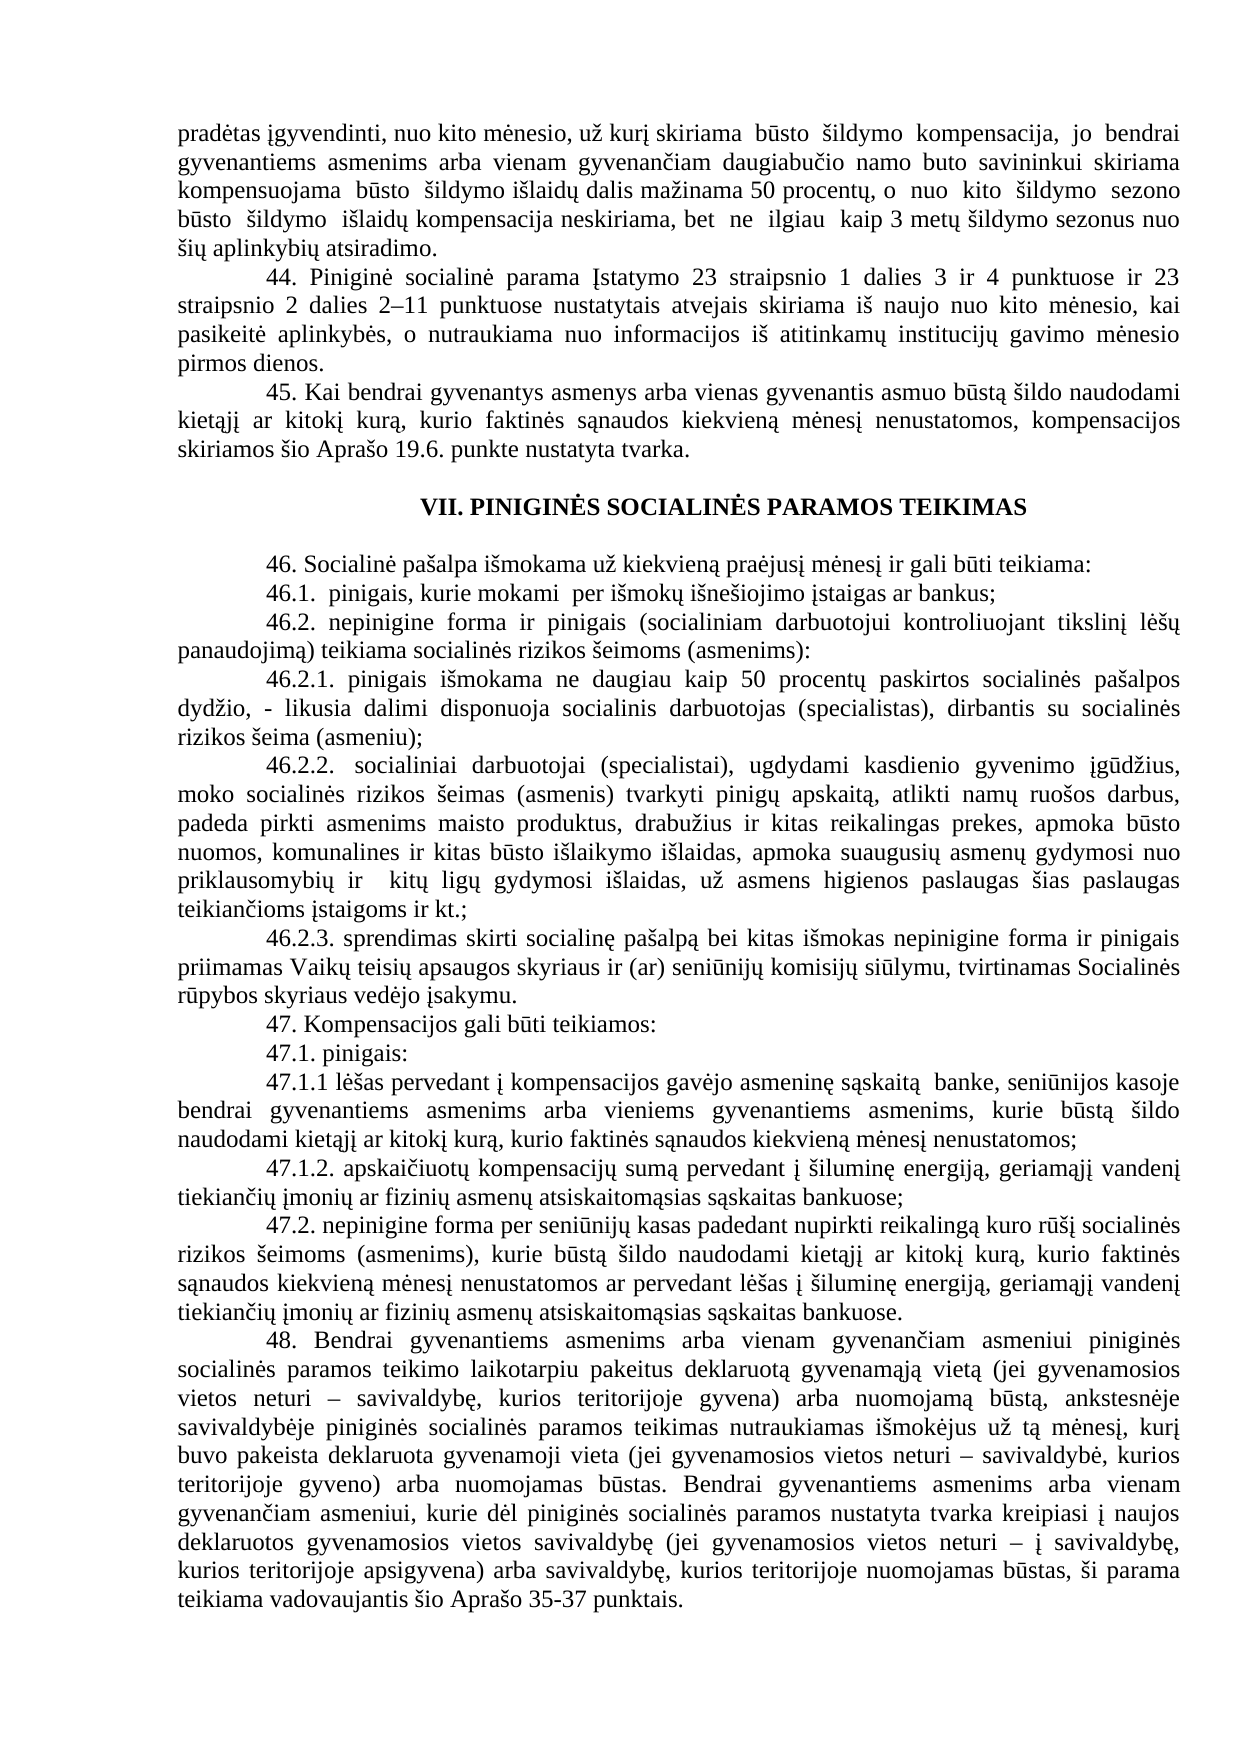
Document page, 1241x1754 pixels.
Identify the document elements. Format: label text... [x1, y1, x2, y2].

text 46.2.1. pinigais išmokama ne daugiau kaip 50 procentų paskirtos socialinės pašalpos dydžio, - likusia dalimi disponuoja socialinis darbuotojas (specialistas), dirbantis su socialinės rizikos šeima (asmeniu); [177, 664, 1181, 751]
text 46. Socialinė pašalpa išmokama už kiekvieną praėjusį mėnesį ir gali būti teikiama: [177, 549, 1181, 578]
text 47.1.2. apskaičiuotų kompensacijų sumą pervedant į šiluminę energiją, geriamąjį vandenį tiekiančių įmonių ar fizinių asmenų atsiskaitomąsias sąskaitas bankuose; [177, 1153, 1181, 1211]
text 47.2. nepinigine forma per seniūnijų kasas padedant nupirkti reikalingą kuro rūšį socialinės rizikos šeimoms (asmenims), kurie būstą šildo naudodami kietąjį ar kitokį kurą, kurio faktinės sąnaudos kiekvieną mėnesį nenustatomos ar pervedant lėšas į šiluminę energiją, geriamąjį vandenį tiekiančių įmonių ar fizinių asmenų atsiskaitomąsias sąskaitas bankuose. [177, 1211, 1181, 1326]
text 47. Kompensacijos gali būti teikiamos: [177, 1009, 1181, 1038]
text 45. Kai bendrai gyvenantys asmenys arba vienas gyvenantis asmuo būstą šildo naudodami kietąjį ar kitokį kurą, kurio faktinės sąnaudos kiekvieną mėnesį nenustatomos, kompensacijos skiriamos šio Aprašo 19.6. punkte nustatyta tvarka. [177, 377, 1181, 463]
text 47.1. pinigais: [177, 1038, 1181, 1067]
text 46.2.3. sprendimas skirti socialinę pašalpą bei kitas išmokas nepinigine forma ir pinigais priimamas Vaikų teisių apsaugos skyriaus ir (ar) seniūnijų komisijų siūlymu, tvirtinamas Socialinės rūpybos skyriaus vedėjo įsakymu. [177, 923, 1181, 1009]
text pradėtas įgyvendinti, nuo kito mėnesio, už kurį skiriama būsto šildymo kompensacija, jo bendrai gyvenantiems asmenims arba vienam gyvenančiam daugiabučio namo buto savininkui skiriama kompensuojama būsto šildymo išlaidų dalis mažinama 50 procentų, o nuo kito šildymo sezono būsto šildymo išlaidų kompensacija neskiriama, bet ne ilgiau kaip 3 metų šildymo sezonus nuo šių aplinkybių atsiradimo. [177, 118, 1181, 262]
text 46.1. pinigais, kurie mokami per išmokų išnešiojimo įstaigas ar bankus; [177, 578, 1181, 607]
text 46.2.2. socialiniai darbuotojai (specialistai), ugdydami kasdienio gyvenimo įgūdžius, moko socialinės rizikos šeimas (asmenis) tvarkyti pinigų apskaitą, atlikti namų ruošos darbus, padeda pirkti asmenims maisto produktus, drabužius ir kitas reikalingas prekes, apmoka būsto nuomos, komunalines ir kitas būsto išlaikymo išlaidas, apmoka suaugusių asmenų gydymosi nuo priklausomybių ir kitų ligų gydymosi išlaidas, už asmens higienos paslaugas šias paslaugas teikiančioms įstaigoms ir kt.; [177, 751, 1181, 923]
text 44. Piniginė socialinė parama Įstatymo 23 straipsnio 1 dalies 3 ir 4 punktuose ir 23 straipsnio 2 dalies 2–11 punktuose nustatytais atvejais skiriama iš naujo nuo kito mėnesio, kai pasikeitė aplinkybės, o nutraukiama nuo informacijos iš atitinkamų institucijų gavimo mėnesio pirmos dienos. [177, 262, 1181, 377]
text VII. PINIGINĖS SOCIALINĖS PARAMOS TEIKIMAS [177, 492, 1181, 521]
text 46.2. nepinigine forma ir pinigais (socialiniam darbuotojui kontroliuojant tikslinį lėšų panaudojimą) teikiama socialinės rizikos šeimoms (asmenims): [177, 607, 1181, 664]
text 48. Bendrai gyvenantiems asmenims arba vienam gyvenančiam asmeniui piniginės socialinės paramos teikimo laikotarpiu pakeitus deklaruotą gyvenamąją vietą (jei gyvenamosios vietos neturi – savivaldybę, kurios teritorijoje gyvena) arba nuomojamą būstą, ankstesnėje savivaldybėje piniginės socialinės paramos teikimas nutraukiamas išmokėjus už tą mėnesį, kurį buvo pakeista deklaruota gyvenamoji vieta (jei gyvenamosios vietos neturi – savivaldybė, kurios teritorijoje gyveno) arba nuomojamas būstas. Bendrai gyvenantiems asmenims arba vienam gyvenančiam asmeniui, kurie dėl piniginės socialinės paramos nustatyta tvarka kreipiasi į naujos deklaruotos gyvenamosios vietos savivaldybę (jei gyvenamosios vietos neturi – į savivaldybę, kurios teritorijoje apsigyvena) arba savivaldybę, kurios teritorijoje nuomojamas būstas, ši parama teikiama vadovaujantis šio Aprašo 35-37 punktais. [177, 1326, 1181, 1613]
text 47.1.1 lėšas pervedant į kompensacijos gavėjo asmeninę sąskaitą banke, seniūnijos kasoje bendrai gyvenantiems asmenims arba vieniems gyvenantiems asmenims, kurie būstą šildo naudodami kietąjį ar kitokį kurą, kurio faktinės sąnaudos kiekvieną mėnesį nenustatomos; [177, 1067, 1181, 1153]
